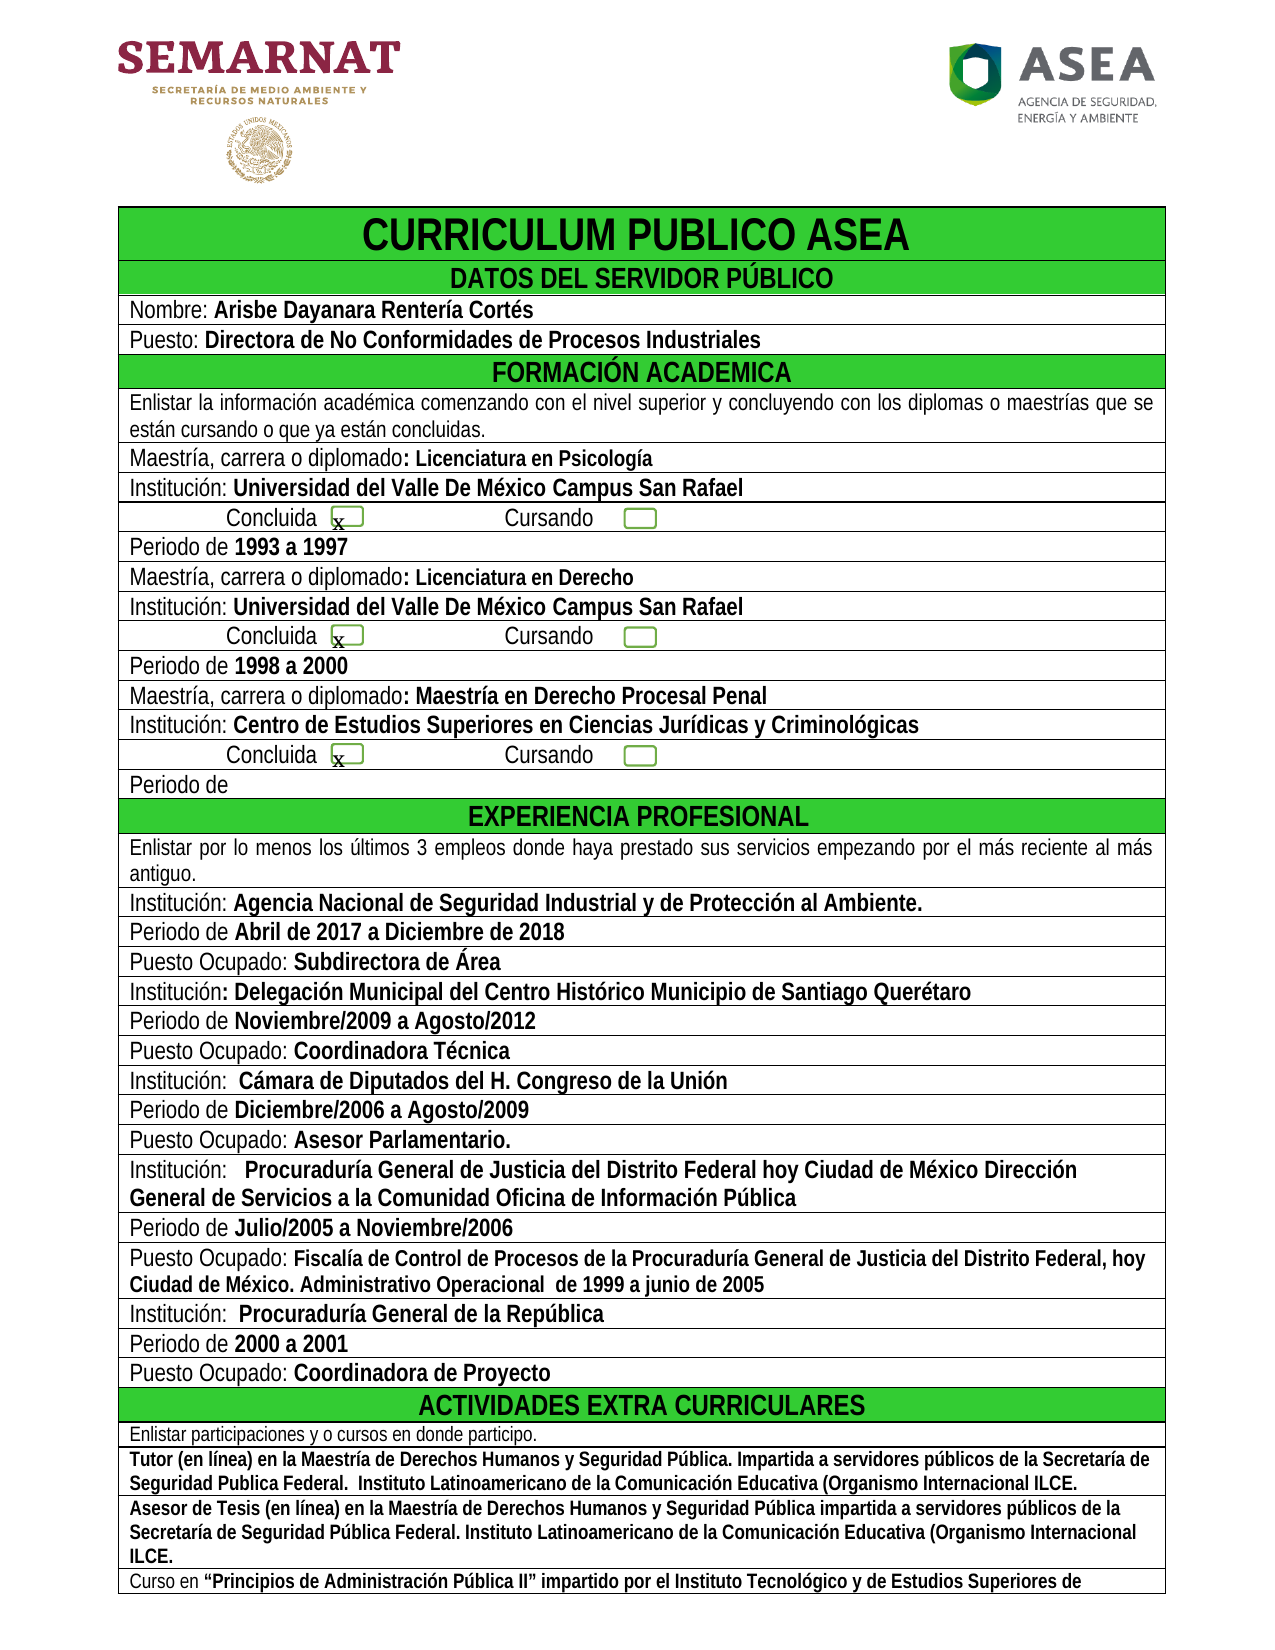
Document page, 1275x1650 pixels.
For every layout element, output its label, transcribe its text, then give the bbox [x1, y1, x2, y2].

table_cell Institución: Delegación Municipal del Centro Histórico Municipio de Santiago Querétaro [119, 977, 1165, 1005]
table_cell Periodo de 1998 a 2000 [119, 651, 1165, 679]
table_cell Periodo de Julio/2005 a Noviembre/2006 [119, 1213, 1165, 1242]
table_cell Periodo de Noviembre/2009 a Agosto/2012 [119, 1006, 1165, 1035]
table_cell Periodo de Diciembre/2006 a Agosto/2009 [119, 1095, 1165, 1124]
table_cell Curso en “Principios de Administración Pública II” impartido por el Instituto Tecnológico y de Estudios Superiores de [119, 1569, 1165, 1593]
table_cell FORMACIÓN ACADEMICA [119, 355, 1165, 388]
table_cell Periodo de Abril de 2017 a Diciembre de 2018 [119, 917, 1165, 946]
table_cell Institución: Universidad del Valle De México Campus San Rafael [119, 473, 1165, 501]
table_cell ACTIVIDADES EXTRA CURRICULARES [119, 1388, 1165, 1421]
table_cell Enlistar participaciones y o cursos en donde participo. [119, 1423, 1165, 1446]
table_cell Concluida Cursando [119, 621, 1165, 650]
table_cell Concluida Cursando [119, 740, 1165, 769]
table_cell Maestría, carrera o diplomado: Licenciatura en Derecho [119, 562, 1165, 591]
table_cell Maestría, carrera o diplomado: Maestría en Derecho Procesal Penal [119, 681, 1165, 709]
table_cell Institución: Agencia Nacional de Seguridad Industrial y de Protección al Ambiente. [119, 888, 1165, 916]
table_cell Institución: Procuraduría General de la República [119, 1299, 1165, 1327]
table_cell Puesto Ocupado: Fiscalía de Control de Procesos de la Procuraduría General de Justicia del Distrito Federal, hoy Ciudad de México. Administrativo Operacional de 1999 a junio de 2005 [119, 1243, 1165, 1298]
table_cell Tutor (en línea) en la Maestría de Derechos Humanos y Seguridad Pública. Impartida a servidores públicos de la Secretaría de Seguridad Publica Federal. Instituto Latinoamericano de la Comunicación Educativa (Organismo Internacional ILCE. [119, 1448, 1165, 1495]
table_cell Asesor de Tesis (en línea) en la Maestría de Derechos Humanos y Seguridad Pública impartida a servidores públicos de la Secretaría de Seguridad Pública Federal. Instituto Latinoamericano de la Comunicación Educativa (Organismo Internacional ILCE. [119, 1496, 1165, 1568]
table_cell Puesto Ocupado: Asesor Parlamentario. [119, 1125, 1165, 1154]
table_cell Periodo de 2000 a 2001 [119, 1329, 1165, 1357]
table_cell DATOS DEL SERVIDOR PÚBLICO [119, 261, 1165, 294]
table_cell Puesto Ocupado: Subdirectora de Área [119, 947, 1165, 976]
table_cell Enlistar la información académica comenzando con el nivel superior y concluyendo con los diplomas o maestrías que se están cursando o que ya están concluidas. [119, 389, 1165, 442]
table_cell Institución: Centro de Estudios Superiores en Ciencias Jurídicas y Criminológicas [119, 710, 1165, 739]
table_cell Puesto Ocupado: Coordinadora de Proyecto [119, 1358, 1165, 1387]
table_cell Institución: Cámara de Diputados del H. Congreso de la Unión [119, 1066, 1165, 1094]
table_cell Nombre: Arisbe Dayanara Rentería Cortés [119, 296, 1165, 324]
table_cell Institución: Universidad del Valle De México Campus San Rafael [119, 592, 1165, 620]
table_cell Puesto Ocupado: Coordinadora Técnica [119, 1036, 1165, 1065]
table_cell Institución: Procuraduría General de Justicia del Distrito Federal hoy Ciudad de México Dirección General de Servicios a la Comunidad Oficina de Información Pública [119, 1155, 1165, 1212]
table_cell Concluida Cursando [119, 503, 1165, 531]
table_cell Periodo de 1993 a 1997 [119, 532, 1165, 561]
table_header CURRICULUM PUBLICO ASEA [119, 208, 1165, 260]
table_cell Maestría, carrera o diplomado: Licenciatura en Psicología [119, 443, 1165, 472]
table_cell EXPERIENCIA PROFESIONAL [119, 799, 1165, 833]
table_cell Puesto: Directora de No Conformidades de Procesos Industriales [119, 325, 1165, 354]
table_cell Enlistar por lo menos los últimos 3 empleos donde haya prestado sus servicios empezando por el más reciente al más antiguo. [119, 834, 1165, 887]
table_cell Periodo de [119, 770, 1165, 798]
